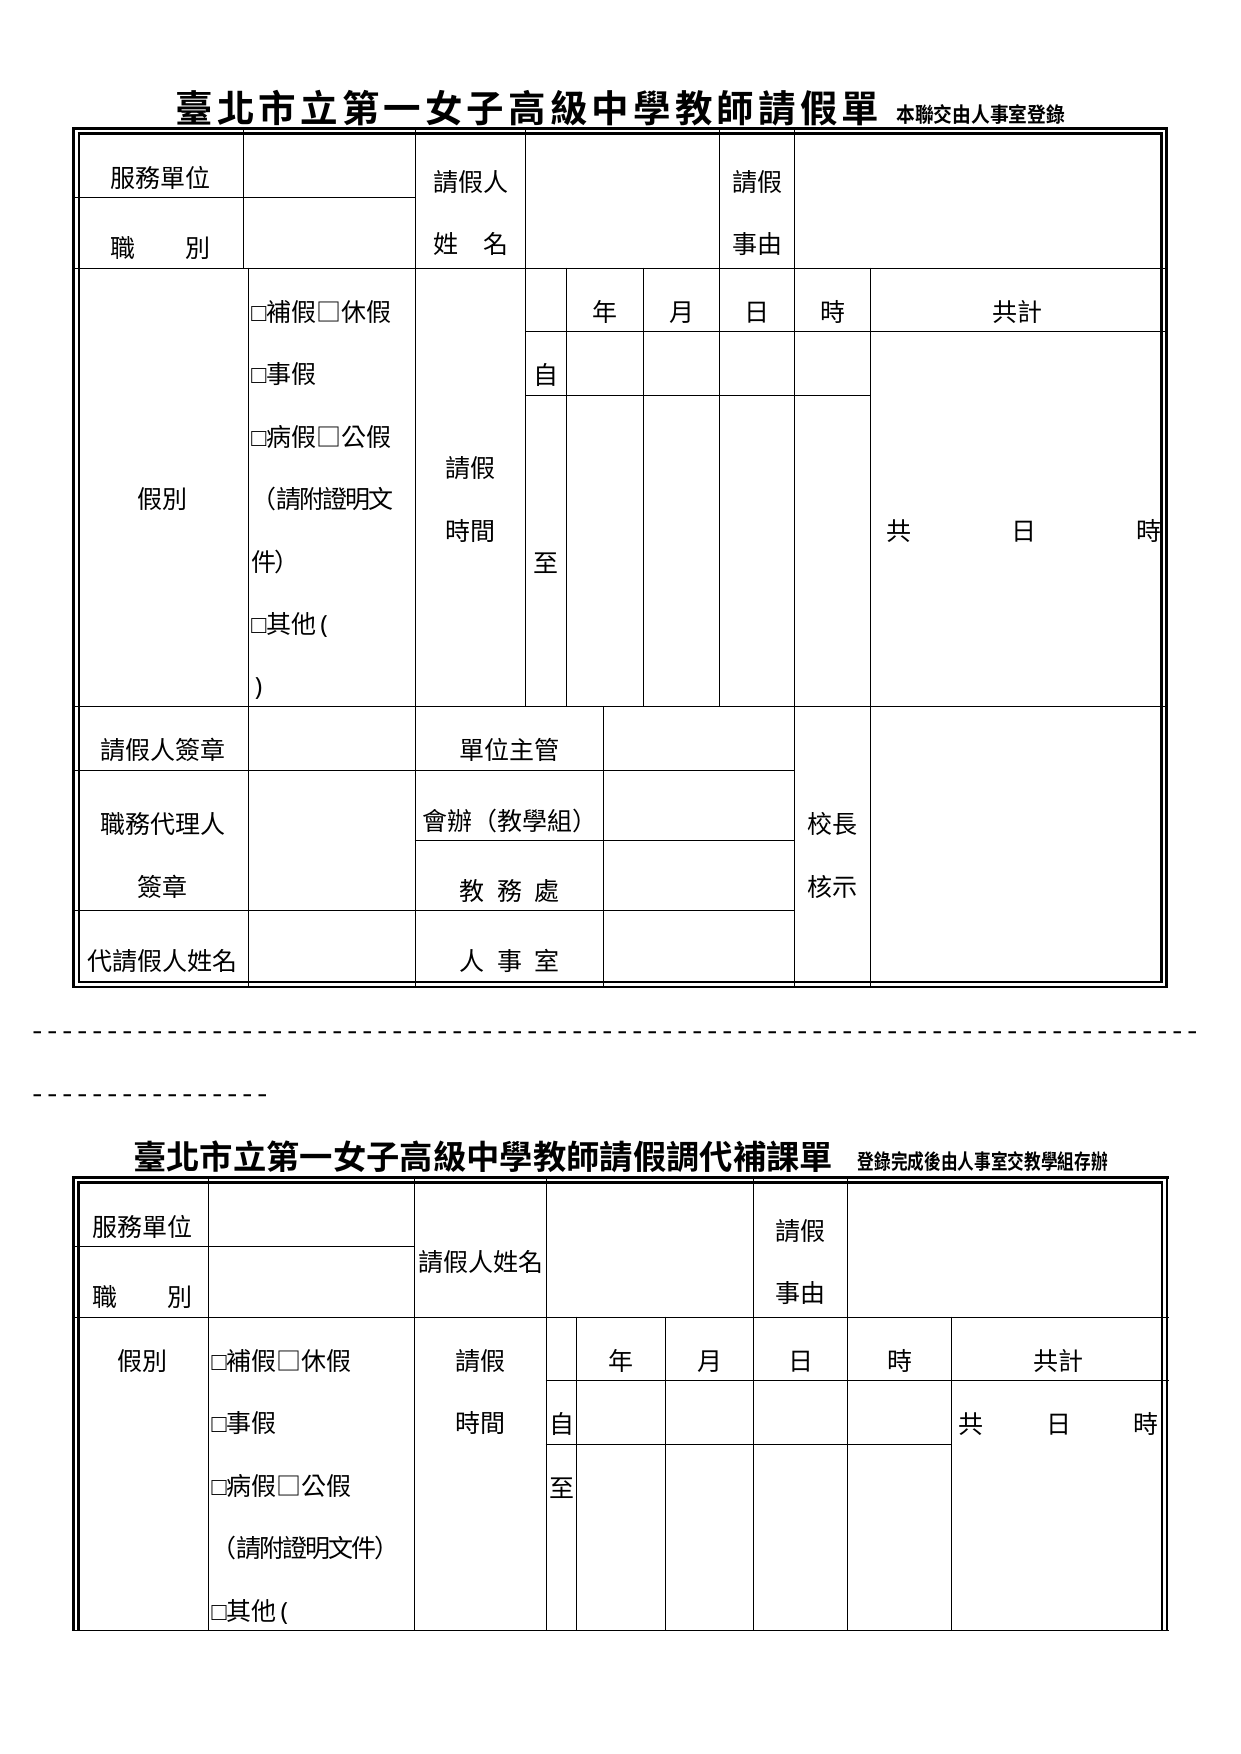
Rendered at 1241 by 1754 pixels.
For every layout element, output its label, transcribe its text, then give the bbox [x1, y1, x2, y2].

table_cell 假別 [80, 1318, 208, 1630]
table_cell [871, 707, 1160, 981]
table_cell 校長 核示 [795, 707, 870, 981]
table_cell 單位主管 [416, 707, 603, 770]
table_cell [577, 1445, 665, 1630]
table_cell 月 [644, 269, 719, 331]
table_cell [526, 269, 566, 331]
table_cell 職 別 [80, 198, 243, 268]
table_cell [795, 332, 870, 395]
table_cell [848, 1381, 951, 1444]
table_cell [720, 332, 794, 395]
table_cell 請假 時間 [416, 269, 525, 706]
table_header [848, 1184, 1161, 1317]
table_cell [848, 1445, 951, 1630]
table_header 請假 事由 [720, 135, 794, 268]
table_cell [249, 771, 415, 910]
table_cell [249, 911, 415, 981]
table_cell □補假□休假 □事假 □病假□公假（請附證明文件） □其他( ) [249, 269, 415, 706]
table_cell [249, 707, 415, 770]
table_cell [754, 1381, 847, 1444]
table_cell □補假□休假 □事假 □病假□公假 （請附證明文件） □其他( ) [209, 1318, 414, 1630]
table_cell [244, 198, 415, 268]
table_cell 代請假人姓名 [80, 911, 248, 981]
table_cell 請假人簽章 [80, 707, 248, 770]
table_cell [567, 396, 643, 706]
table_cell 至 [526, 396, 566, 706]
table_cell [644, 332, 719, 395]
table_cell 年 [577, 1318, 665, 1380]
table_cell 人 事 室 [416, 911, 603, 981]
table_cell 假別 [80, 269, 248, 706]
table_cell 時 [795, 269, 870, 331]
table_cell 日 [754, 1318, 847, 1380]
table_cell 時 [848, 1318, 951, 1380]
table_cell 教 務 處 [416, 841, 603, 910]
table_header [244, 135, 415, 197]
table_cell 共計 [871, 269, 1160, 331]
table_header 服務單位 [80, 135, 243, 197]
table_cell [604, 707, 794, 770]
table_header 請假人姓名 [415, 1184, 546, 1317]
table_cell [604, 771, 794, 840]
text 臺北市立第一女子高級中學教師請假調代補課單 登錄完成後由人事室交教學組存辦 [29, 1113, 1211, 1176]
table_cell 請假 時間 [415, 1318, 546, 1630]
table_cell [577, 1381, 665, 1444]
table_cell 日 [720, 269, 794, 331]
table_cell [754, 1445, 847, 1630]
table_cell [666, 1445, 753, 1630]
table_cell [567, 332, 643, 395]
table_cell [547, 1318, 576, 1380]
table_cell [795, 396, 870, 706]
table_header 請假人 姓 名 [416, 135, 525, 268]
table_cell [644, 396, 719, 706]
table_cell [604, 911, 794, 981]
table_cell [604, 841, 794, 910]
table_header 請假 事由 [754, 1184, 847, 1317]
table_cell 共 日 時 [871, 332, 1160, 706]
table_cell 自 [547, 1381, 576, 1444]
text 臺北市立第一女子高級中學教師請假單 本聯交由人事室登錄 [29, 64, 1211, 127]
table_cell 共 日 時 [952, 1381, 1161, 1630]
table_cell 自 [526, 332, 566, 395]
table_cell 會辦（教學組） [416, 771, 603, 840]
table_cell 年 [567, 269, 643, 331]
table_cell 月 [666, 1318, 753, 1380]
table_header [795, 135, 1160, 268]
table_cell [209, 1247, 414, 1317]
table_cell 職務代理人 簽章 [80, 771, 248, 910]
table_header [209, 1184, 414, 1246]
table_header [526, 135, 719, 268]
table_cell 共計 [952, 1318, 1161, 1380]
table_cell [720, 396, 794, 706]
text ---------------------------------------------------------------------------------------------- [29, 988, 1211, 1113]
table_cell 至 [547, 1445, 576, 1630]
table_header [547, 1184, 753, 1317]
table_header 服務單位 [80, 1184, 208, 1246]
table_cell [666, 1381, 753, 1444]
table_cell 職 別 [80, 1247, 208, 1317]
